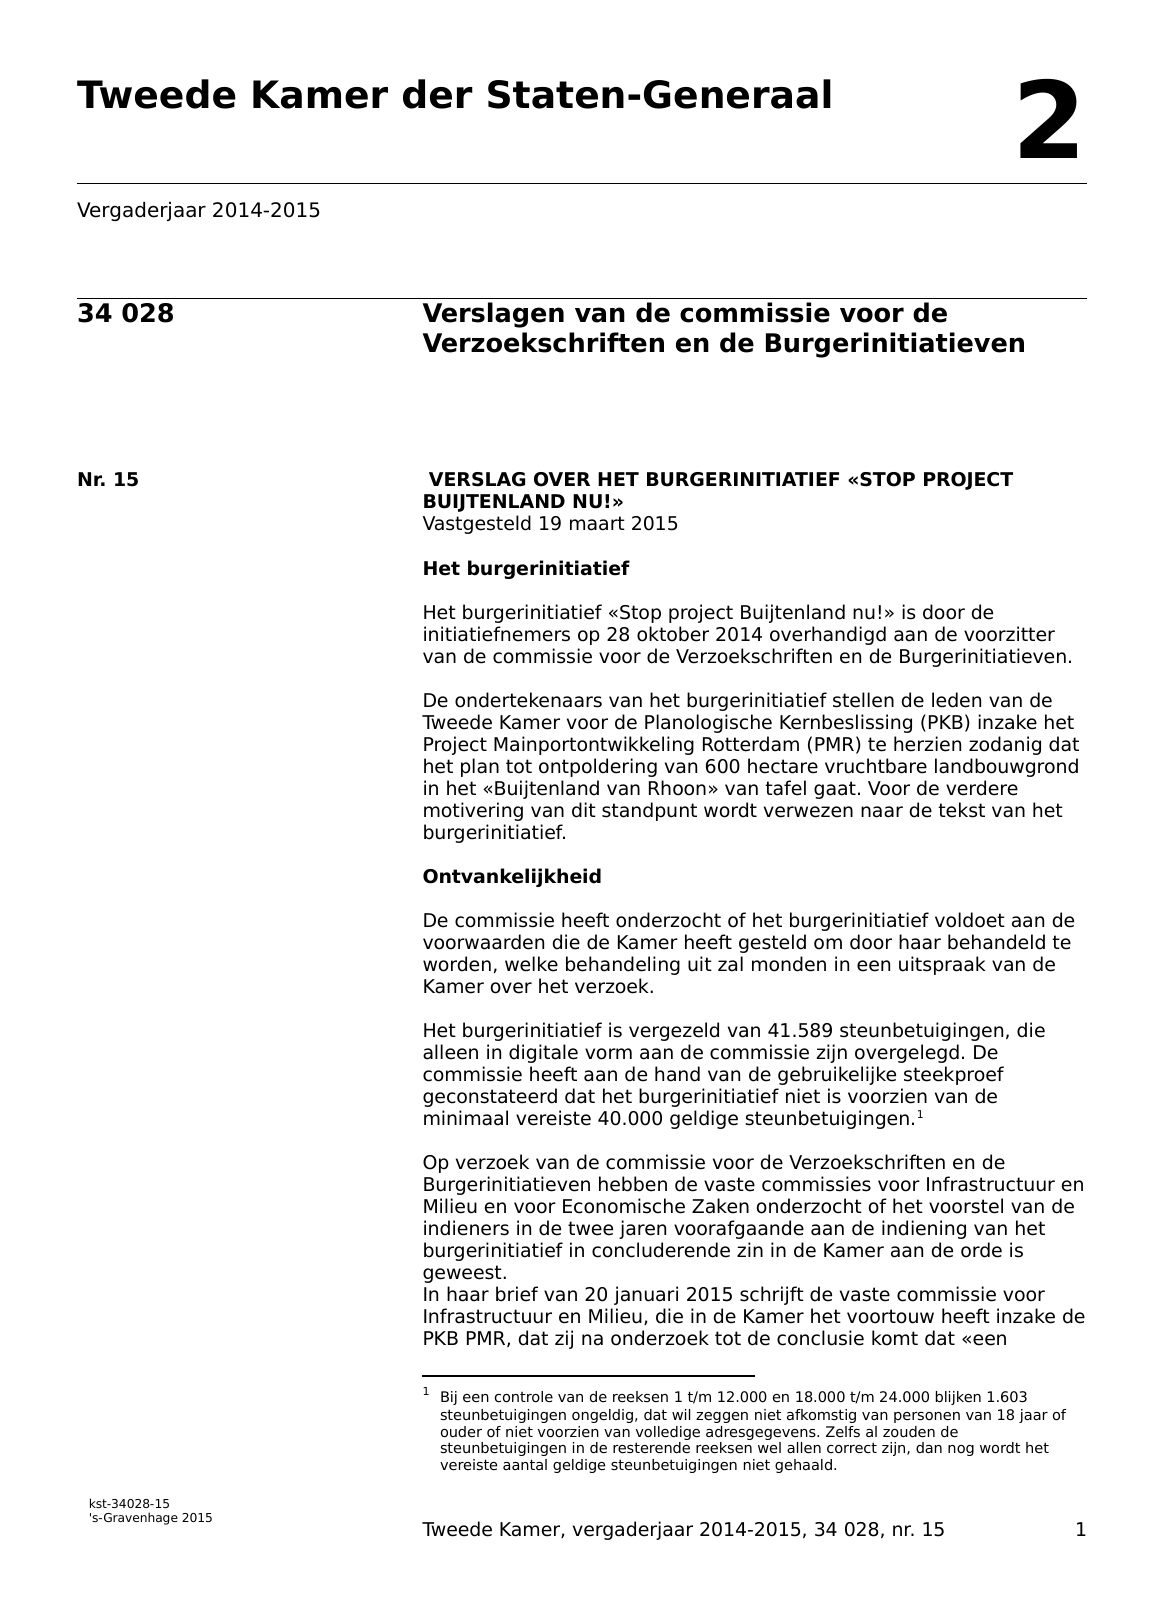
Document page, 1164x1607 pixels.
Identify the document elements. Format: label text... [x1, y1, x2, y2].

text Op verzoek van de commissie voor de Verzoekschriften en de Burgerinitiatieven hebben de vaste commissies voor Infrastructuur en Milieu en voor Economische Zaken onderzocht of het voorstel van de indieners in de twee jaren voorafgaande aan de indiening van het burgerinitiatief in concluderende zin in de Kamer aan de orde is geweest. [422, 1152, 1087, 1284]
subtitle Ontvankelijkheid [422, 866, 1087, 888]
text De ondertekenaars van het burgerinitiatief stellen de leden van de Tweede Kamer voor de Planologische Kernbeslissing (PKB) inzake het Project Mainportontwikkeling Rotterdam (PMR) te herzien zodanig dat het plan tot ontpoldering van 600 hectare vruchtbare landbouwgrond in het «Buijtenland van Rhoon» van tafel gaat. Voor de verdere motivering van dit standpunt wordt verwezen naar de tekst van het burgerinitiatief. [422, 690, 1087, 844]
text Vastgesteld 19 maart 2015 [422, 513, 1087, 535]
subtitle Het burgerinitiatief [422, 557, 1087, 579]
table_header Tweede Kamer der Staten-Generaal [77, 59, 886, 183]
text In haar brief van 20 januari 2015 schrijft de vaste commissie voor Infrastructuur en Milieu, die in de Kamer het voortouw heeft inzake de PKB PMR, dat zij na onderzoek tot de conclusie komt dat «een [422, 1284, 1087, 1350]
text Het burgerinitiatief «Stop project Buijtenland nu!» is door de initiatiefnemers op 28 oktober 2014 overhandigd aan de voorzitter van de commissie voor de Verzoekschriften en de Burgerinitiatieven. [422, 602, 1087, 668]
text 's-Gravenhage 2015 [88, 1511, 323, 1525]
text kst-34028-15 [88, 1497, 323, 1511]
table_header 2 [886, 59, 1087, 183]
text Het burgerinitiatief is vergezeld van 41.589 steunbetuigingen, die alleen in digitale vorm aan de commissie zijn overgelegd. De commissie heeft aan de hand van de gebruikelijke steekproef geconstateerd dat het burgerinitiatief niet is voorzien van de minimaal vereiste 40.000 geldige steunbetuigingen. [422, 1020, 1087, 1130]
table_cell Vergaderjaar 2014-2015 [77, 184, 1087, 298]
text Bij een controle van de reeksen 1 t/m 12.000 en 18.000 t/m 24.000 blijken 1.603 steunbetuigingen ongeldig, dat wil zeggen niet afkomstig van personen van 18 jaar of ouder of niet voorzien van volledige adresgegevens. Zelfs al zouden de steunbetuigingen in de resterende reeksen wel allen correct zijn, dan nog wordt het vereiste aantal geldige steunbetuigingen niet gehaald. [422, 1385, 1087, 1474]
subtitle Nr. 15 VERSLAG OVER HET BURGERINITIATIEF «STOP PROJECT BUIJTENLAND NU!» [77, 469, 1087, 513]
subtitle 34 028 Verslagen van de commissie voor de Verzoekschriften en de Burgerinitiatieven [77, 299, 1087, 358]
text De commissie heeft onderzocht of het burgerinitiatief voldoet aan de voorwaarden die de Kamer heeft gesteld om door haar behandeld te worden, welke behandeling uit zal monden in een uitspraak van de Kamer over het verzoek. [422, 910, 1087, 998]
